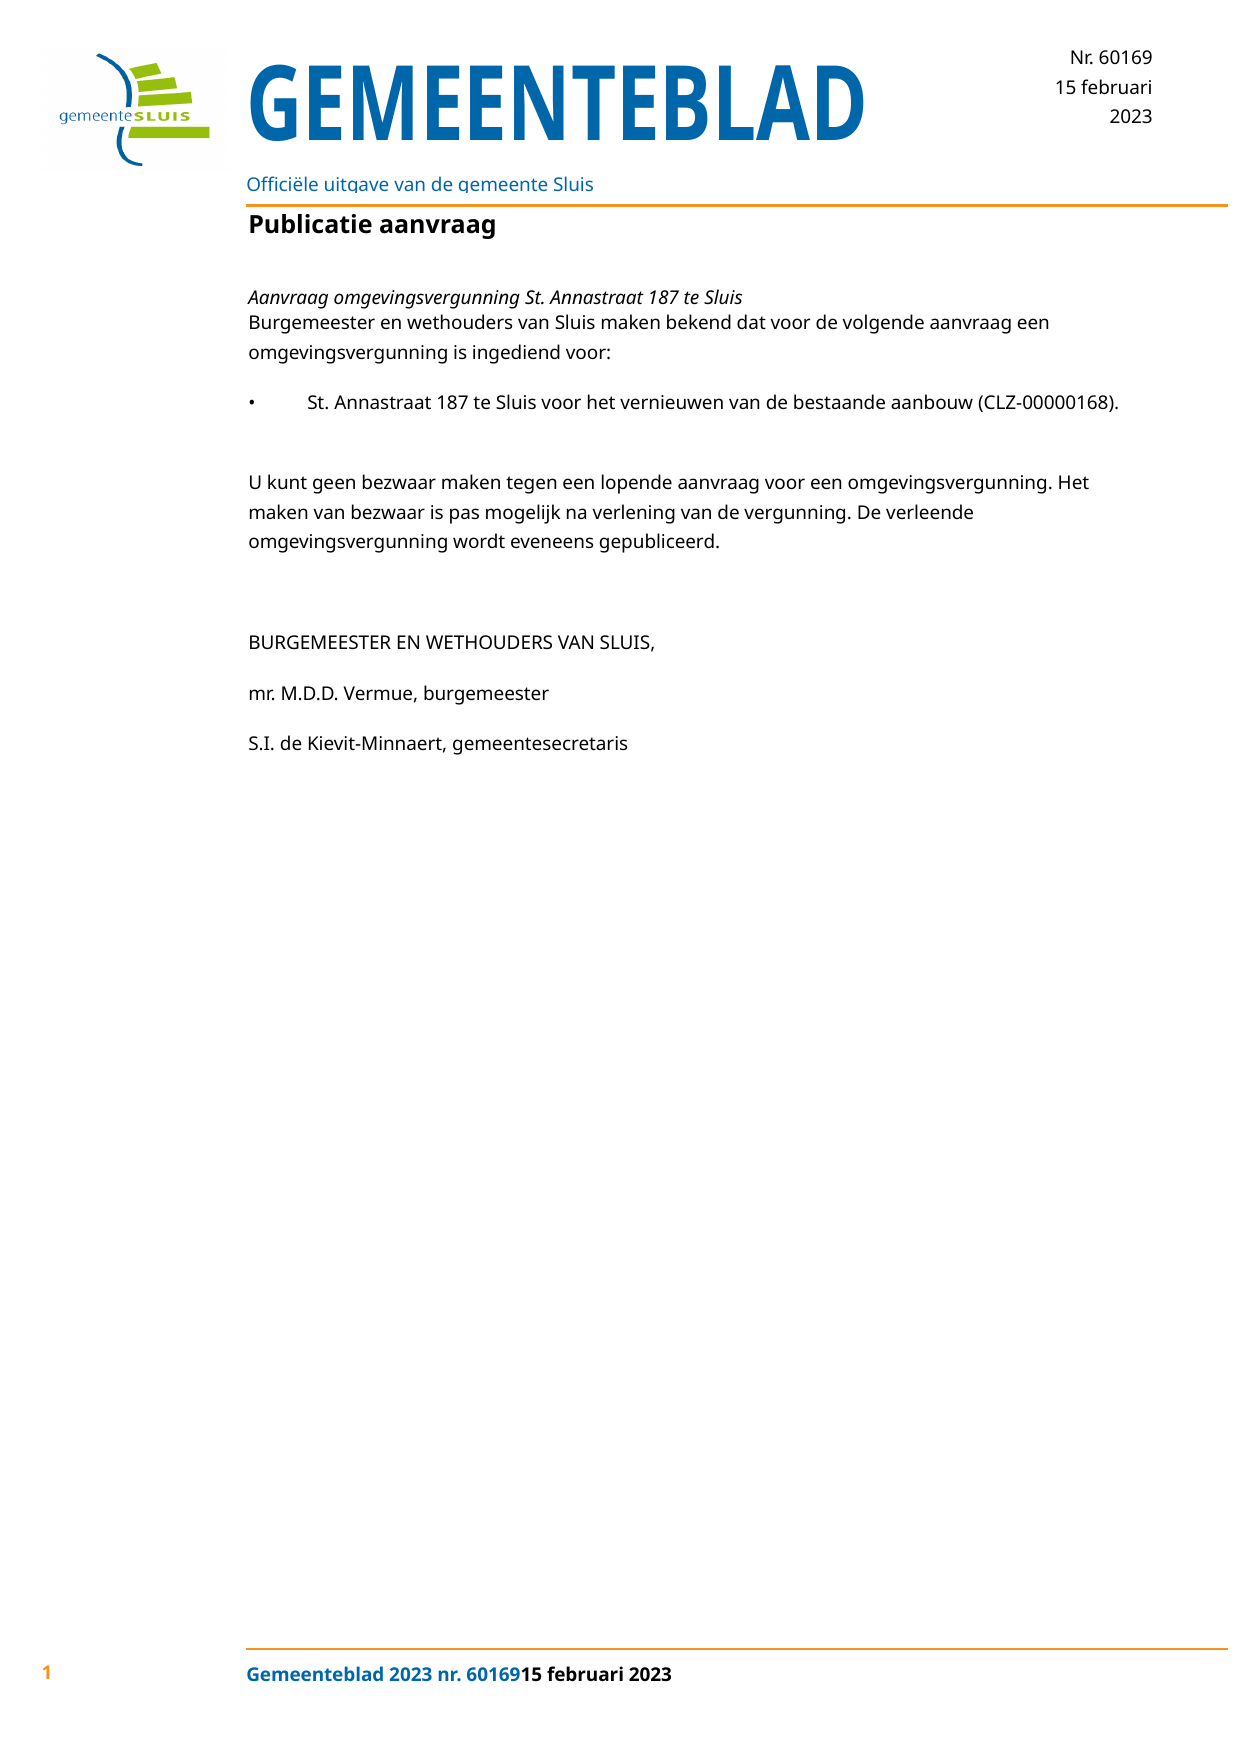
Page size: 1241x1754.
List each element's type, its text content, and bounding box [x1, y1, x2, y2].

list St. Annastraat 187 te Sluis voor het vernieuwen van de bestaande aanbouw (CLZ-00000168). [248, 389, 1152, 415]
picture [41, 47, 231, 172]
text Aanvraag omgevingsvergunning St. Annastraat 187 te Sluis [248, 284, 1152, 309]
text Publicatie aanvraag [248, 207, 1152, 241]
text U kunt geen bezwaar maken tegen een lopende aanvraag voor een omgevingsvergunning. Het maken van bezwaar is pas mogelijk na verlening van de vergunning. De verleende omgevingsvergunning wordt eveneens gepubliceerd. [248, 469, 1152, 554]
text BURGEMEESTER EN WETHOUDERS VAN SLUIS, [248, 629, 1152, 655]
text mr. M.D.D. Vermue, burgemeester [248, 680, 1152, 706]
text S.I. de Kievit-Minnaert, gemeentesecretaris [248, 730, 1152, 756]
text Burgemeester en wethouders van Sluis maken bekend dat voor de volgende aanvraag een omgevingsvergunning is ingediend voor: [248, 309, 1152, 365]
